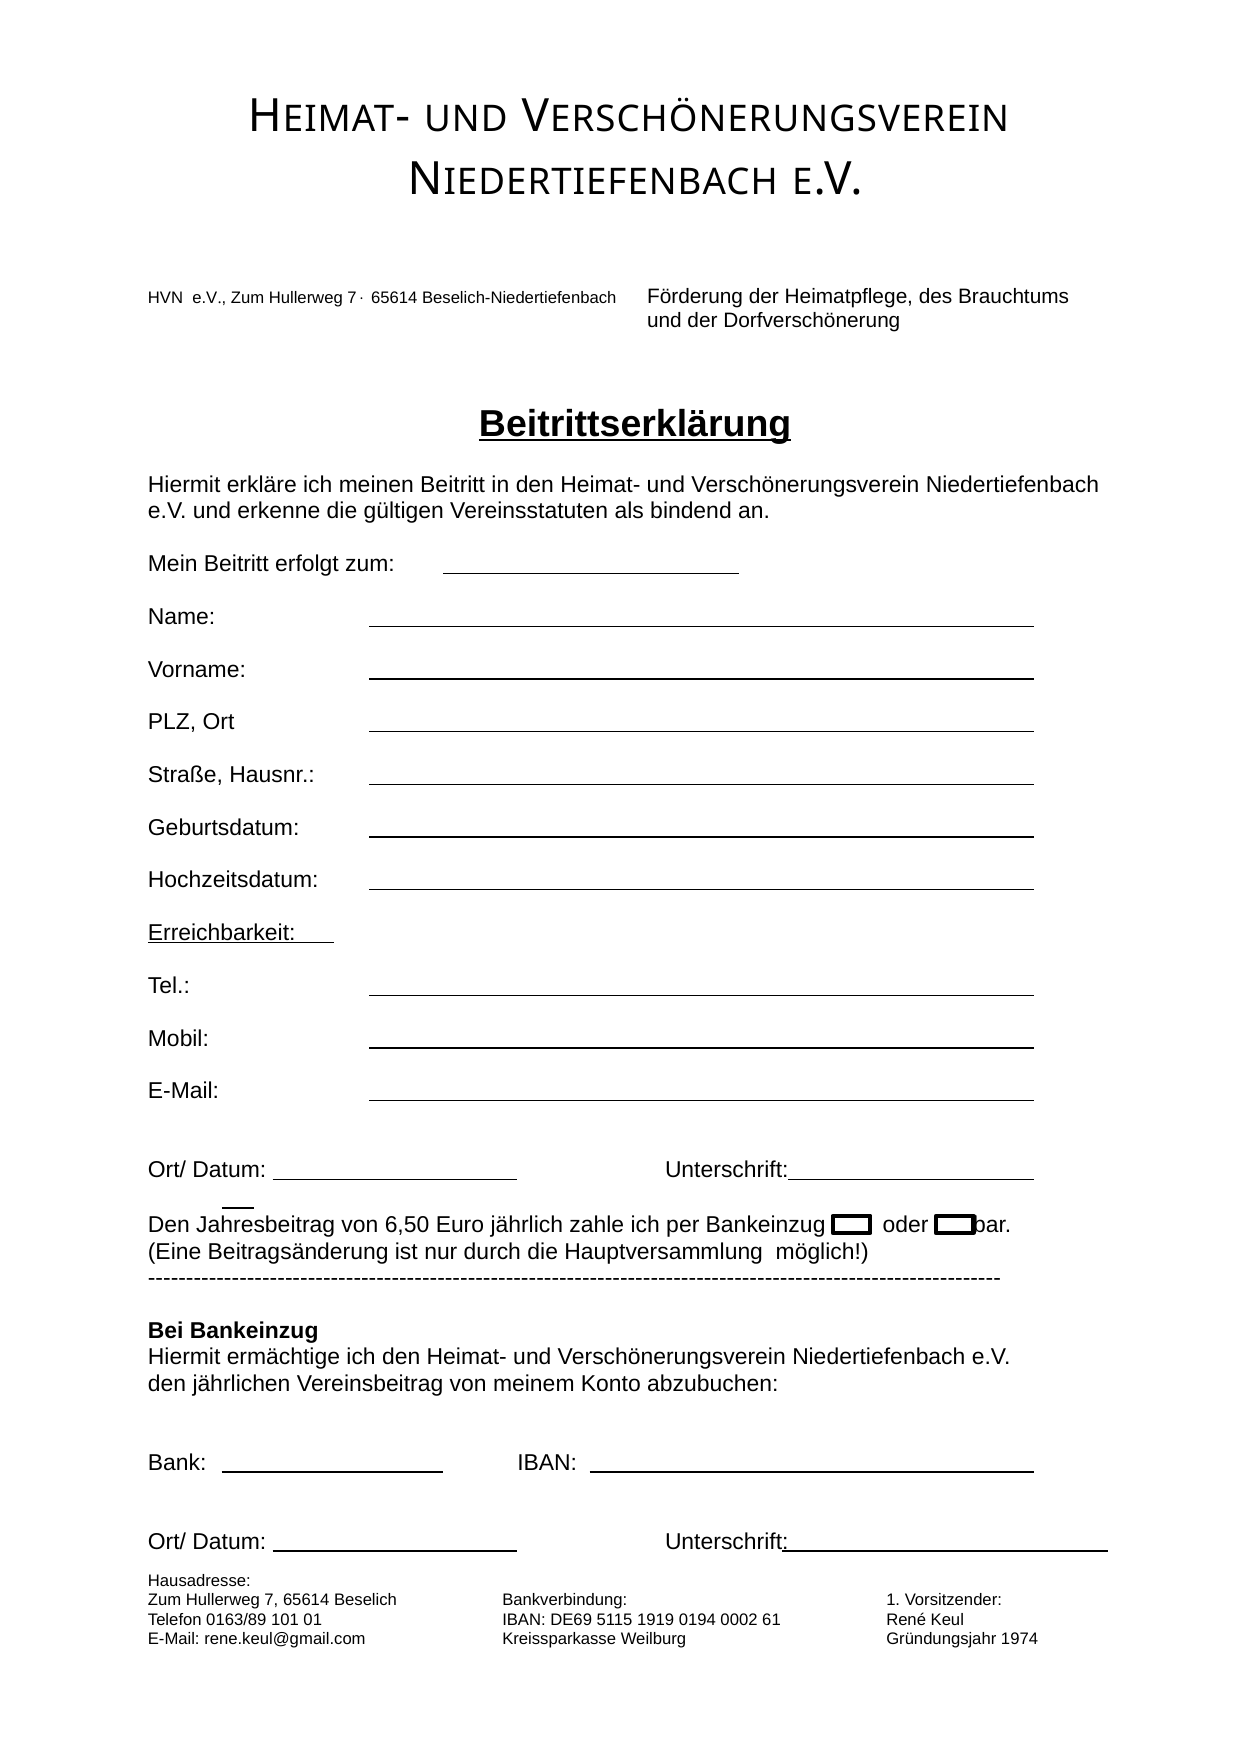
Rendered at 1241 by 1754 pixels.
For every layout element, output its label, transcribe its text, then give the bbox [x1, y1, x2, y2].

text Name: [148, 603, 1122, 629]
text Hiermit erkläre ich meinen Beitritt in den Heimat- und Verschönerungsverein Niedertiefenbach e.V. und erkenne die gültigen Vereinsstatuten als bindend an. [148, 471, 1122, 524]
text den jährlichen Vereinsbeitrag von meinem Konto abzubuchen: [148, 1369, 1122, 1396]
text Tel.: [148, 972, 1122, 998]
text ---------------------------------------------------------------------------------------------------------------- [148, 1264, 1122, 1290]
text E-Mail: [148, 1077, 1122, 1103]
text Ort/ Datum: Unterschrift: [148, 1156, 1122, 1183]
text Straße, Hausnr.: [148, 761, 1122, 787]
text PLZ, Ort [148, 708, 1122, 734]
text Hiermit ermächtige ich den Heimat- und Verschönerungsverein Niedertiefenbach e.V. [148, 1343, 1122, 1369]
text (Eine Beitragsänderung ist nur durch die Hauptversammlung möglich!) [148, 1238, 1122, 1264]
text Vorname: [148, 656, 1122, 682]
text Ort/ Datum: Unterschrift: [148, 1528, 1122, 1554]
text Beitrittserklärung [148, 402, 1122, 445]
text Geburtsdatum: [148, 814, 1122, 840]
text Erreichbarkeit: [148, 919, 1122, 945]
text Den Jahresbeitrag von 6,50 Euro jährlich zahle ich per Bankeinzug oder bar. [148, 1211, 1122, 1238]
text Hochzeitsdatum: [148, 866, 1122, 893]
text Bei Bankeinzug [148, 1317, 1122, 1343]
text Mein Beitritt erfolgt zum: [148, 550, 1122, 576]
text Bank: IBAN: [148, 1448, 1122, 1475]
text Mobil: [148, 1024, 1122, 1051]
